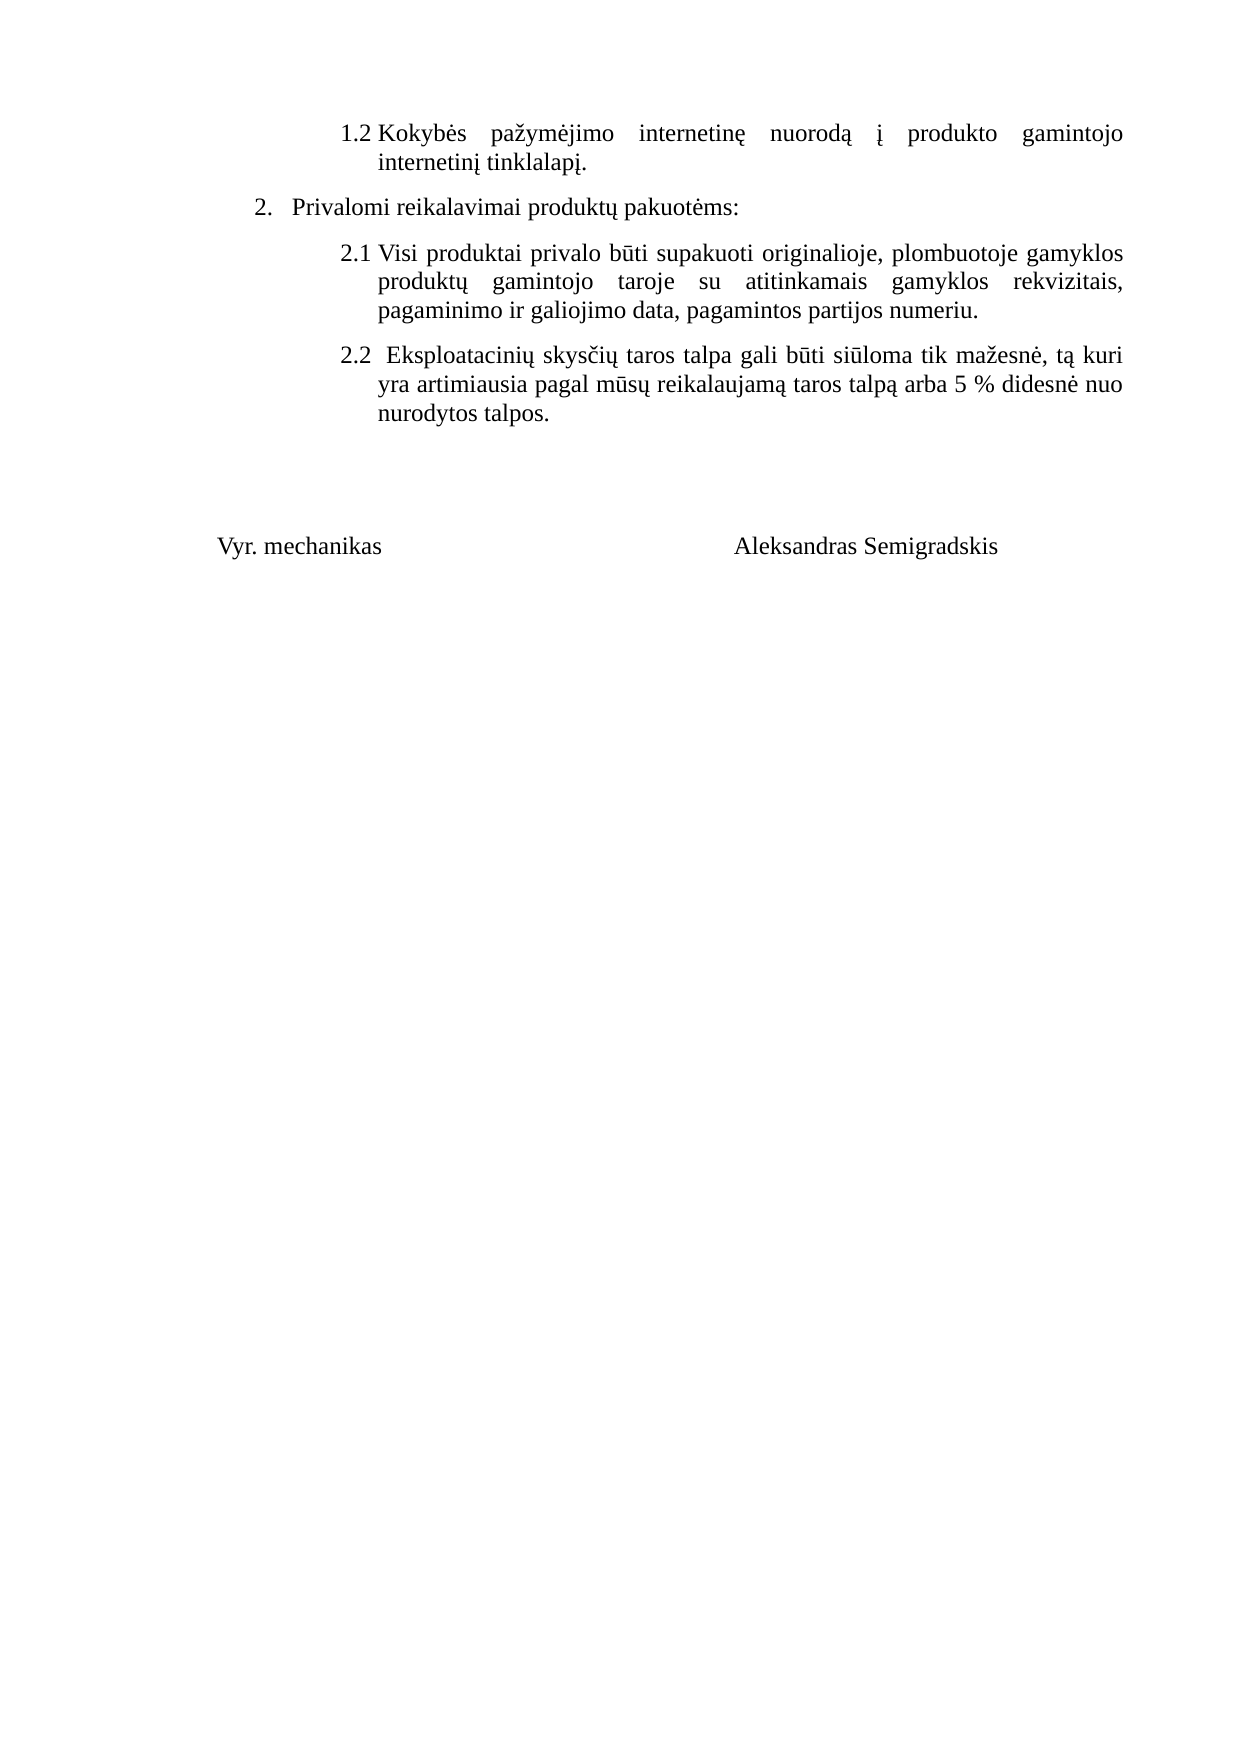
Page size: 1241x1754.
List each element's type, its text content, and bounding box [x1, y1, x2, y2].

list Kokybės pažymėjimo internetinę nuorodą į produkto gamintojo internetinį tinklalapį. [340, 118, 1124, 176]
text Vyr. mechanikas Aleksandras Semigradskis [217, 531, 1124, 560]
list Eksploatacinių skysčių taros talpa gali būti siūloma tik mažesnė, tą kuri yra artimiausia pagal mūsų reikalaujamą taros talpą arba 5 % didesnė nuo nurodytos talpos. [340, 341, 1124, 427]
list Visi produktai privalo būti supakuoti originalioje, plombuotoje gamyklos produktų gamintojo taroje su atitinkamais gamyklos rekvizitais, pagaminimo ir galiojimo data, pagamintos partijos numeriu. [340, 238, 1124, 324]
list Privalomi reikalavimai produktų pakuotėms: [254, 192, 1124, 221]
